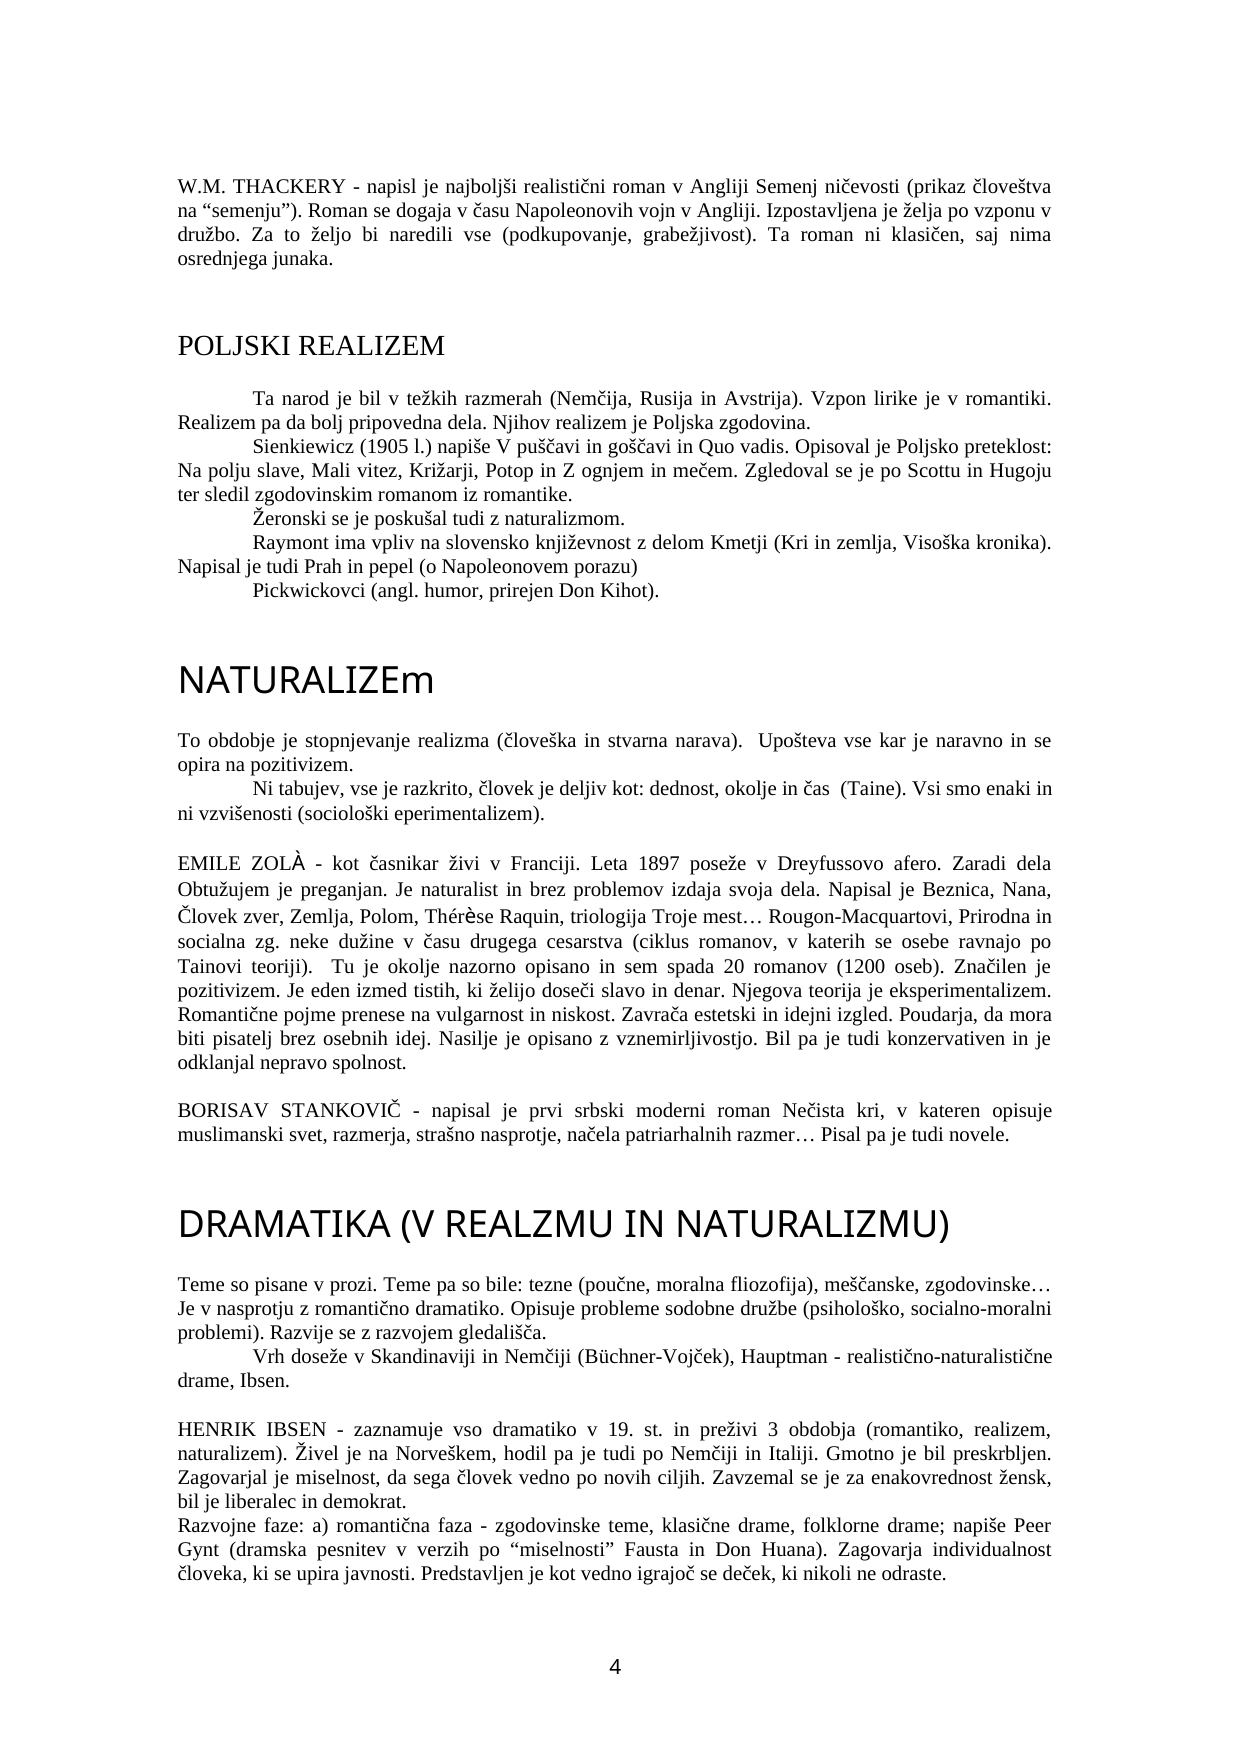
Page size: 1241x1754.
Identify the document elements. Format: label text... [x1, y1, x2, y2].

text NATURALIZEm [177, 653, 1053, 704]
text BORISAV STANKOVIČ - napisal je prvi srbski moderni roman Nečista kri, v kateren opisuje muslimanski svet, razmerja, strašno nasprotje, načela patriarhalnih razmer… Pisal pa je tudi novele. [177, 1098, 1053, 1146]
text Teme so pisane v prozi. Teme pa so bile: tezne (poučne, moralna fliozofija), meščanske, zgodovinske… Je v nasprotju z romantično dramatiko. Opisuje probleme sodobne družbe (psihološko, socialno-moralni problemi). Razvije se z razvojem gledališča. [177, 1272, 1053, 1344]
text POLJSKI REALIZEM [177, 328, 1053, 361]
text Raymont ima vpliv na slovensko književnost z delom Kmetji (Kri in zemlja, Visoška kronika). Napisal je tudi Prah in pepel (o Napoleonovem porazu) [177, 530, 1053, 578]
text Ta narod je bil v težkih razmerah (Nemčija, Rusija in Avstrija). Vzpon lirike je v romantiki. Realizem pa da bolj pripovedna dela. Njihov realizem je Poljska zgodovina. [177, 386, 1053, 434]
text Sienkiewicz (1905 l.) napiše V puščavi in goščavi in Quo vadis. Opisoval je Poljsko preteklost: Na polju slave, Mali vitez, Križarji, Potop in Z ognjem in mečem. Zgledoval se je po Scottu in Hugoju ter sledil zgodovinskim romanom iz romantike. [177, 434, 1053, 506]
text To obdobje je stopnjevanje realizma (človeška in stvarna narava). Upošteva vse kar je naravno in se opira na pozitivizem. [177, 728, 1053, 776]
text Pickwickovci (angl. humor, prirejen Don Kihot). [177, 578, 1053, 602]
text Žeronski se je poskušal tudi z naturalizmom. [177, 506, 1053, 530]
text Ni tabujev, vse je razkrito, človek je deljiv kot: dednost, okolje in čas (Taine). Vsi smo enaki in ni vzvišenosti (sociološki eperimentalizem). [177, 776, 1053, 824]
text HENRIK IBSEN - zaznamuje vso dramatiko v 19. st. in preživi 3 obdobja (romantiko, realizem, naturalizem). Živel je na Norveškem, hodil pa je tudi po Nemčiji in Italiji. Gmotno je bil preskrbljen. Zagovarjal je miselnost, da sega človek vedno po novih ciljih. Zavzemal se je za enakovrednost žensk, bil je liberalec in demokrat. [177, 1417, 1053, 1513]
text DRAMATIKA (V REALZMU IN NATURALIZMU) [177, 1197, 1053, 1248]
text Vrh doseže v Skandinaviji in Nemčiji (Büchner-Vojček), Hauptman - realistično-naturalistične drame, Ibsen. [177, 1344, 1053, 1392]
text EMILE ZOLÀ - kot časnikar živi v Franciji. Leta 1897 poseže v Dreyfussovo afero. Zaradi dela Obtužujem je preganjan. Je naturalist in brez problemov izdaja svoja dela. Napisal je Beznica, Nana, Človek zver, Zemlja, Polom, Thérèse Raquin, triologija Troje mest… Rougon-Macquartovi, Prirodna in socialna zg. neke dužine v času drugega cesarstva (ciklus romanov, v katerih se osebe ravnajo po Tainovi teoriji). Tu je okolje nazorno opisano in sem spada 20 romanov (1200 oseb). Značilen je pozitivizem. Je eden izmed tistih, ki želijo doseči slavo in denar. Njegova teorija je eksperimentalizem. Romantične pojme prenese na vulgarnost in niskost. Zavrača estetski in idejni izgled. Poudarja, da mora biti pisatelj brez osebnih idej. Nasilje je opisano z vznemirljivostjo. Bil pa je tudi konzervativen in je odklanjal nepravo spolnost. [177, 848, 1053, 1074]
text W.M. THACKERY - napisl je najboljši realistični roman v Angliji Semenj ničevosti (prikaz človeštva na “semenju”). Roman se dogaja v času Napoleonovih vojn v Angliji. Izpostavljena je želja po vzponu v družbo. Za to željo bi naredili vse (podkupovanje, grabežjivost). Ta roman ni klasičen, saj nima osrednjega junaka. [177, 174, 1053, 270]
text Razvojne faze: a) romantična faza - zgodovinske teme, klasične drame, folklorne drame; napiše Peer Gynt (dramska pesnitev v verzih po “miselnosti” Fausta in Don Huana). Zagovarja individualnost človeka, ki se upira javnosti. Predstavljen je kot vedno igrajoč se deček, ki nikoli ne odraste. [177, 1513, 1053, 1585]
